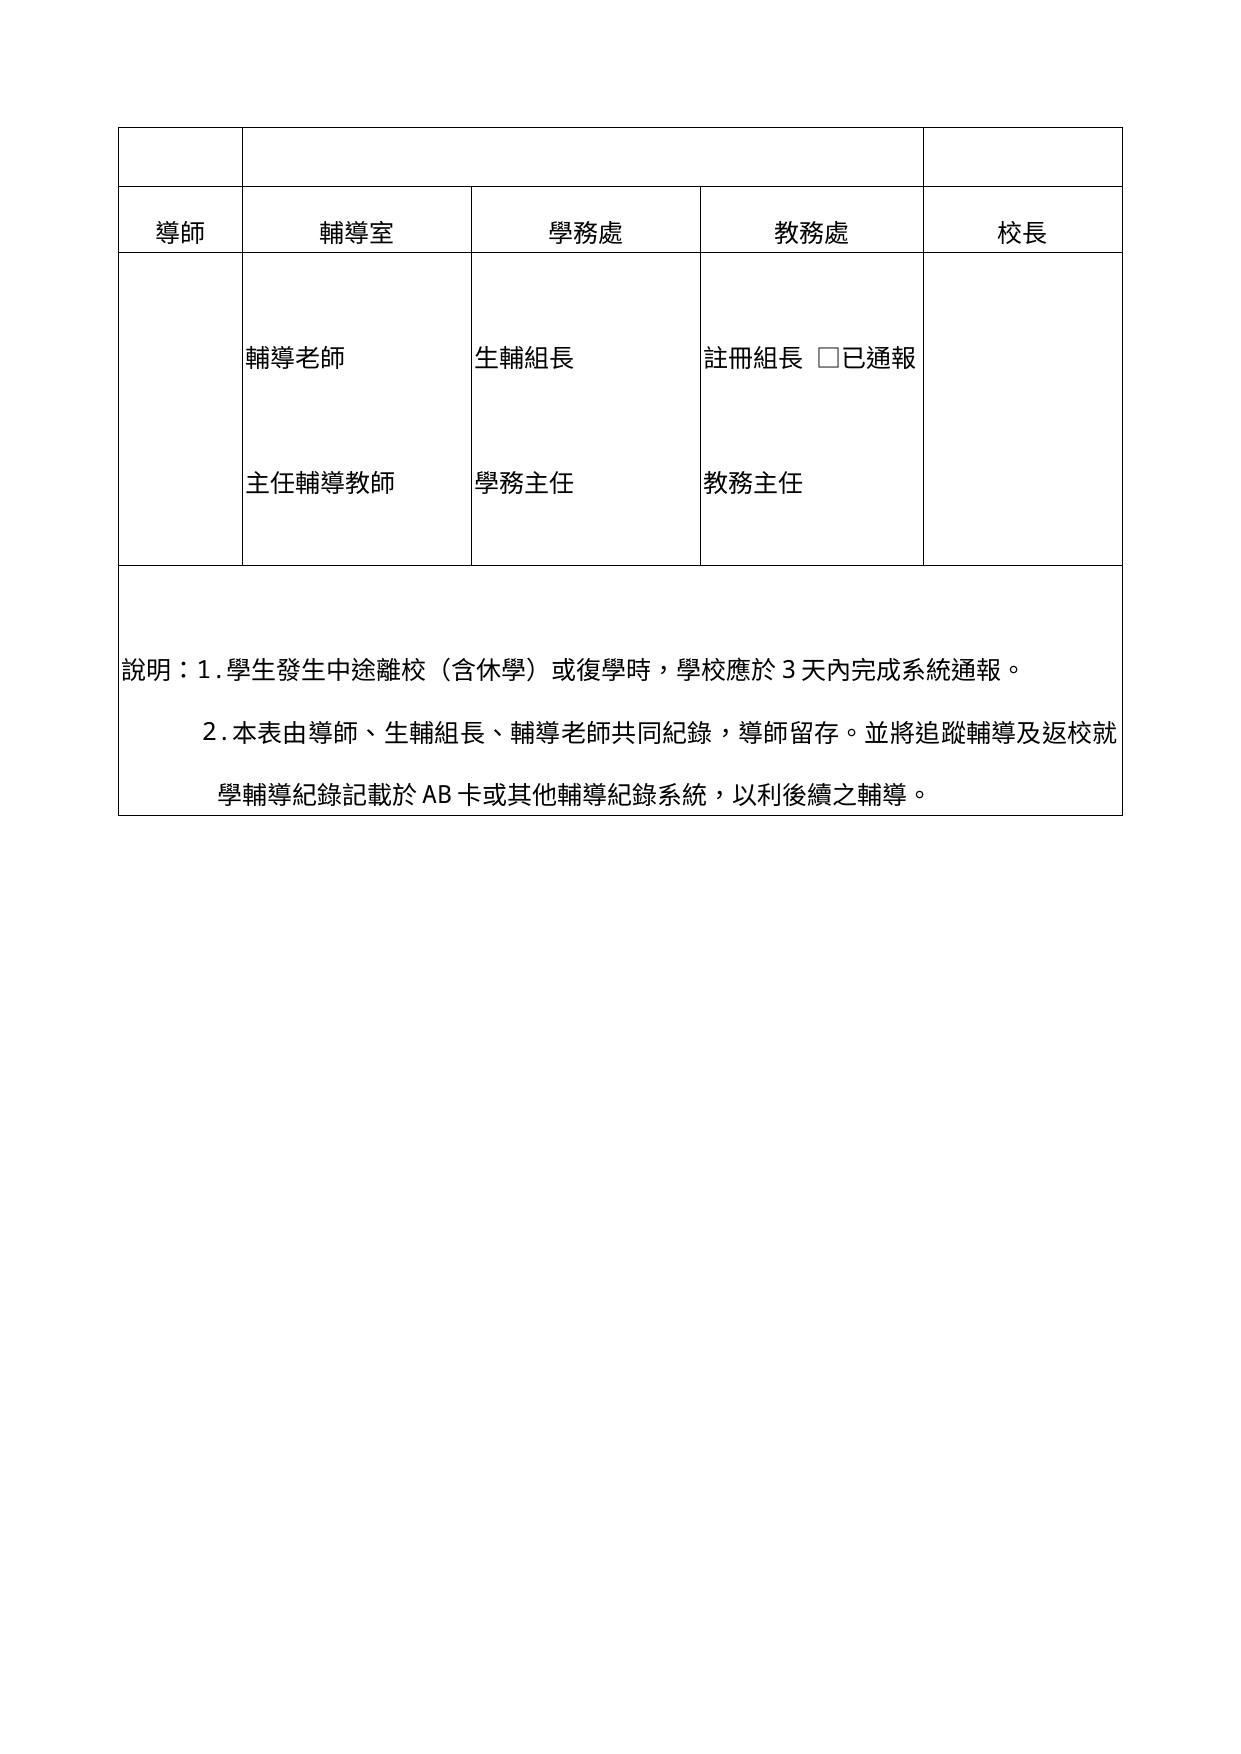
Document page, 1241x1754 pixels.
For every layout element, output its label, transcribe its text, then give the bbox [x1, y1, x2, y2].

table_cell 學務處 [472, 187, 700, 252]
table_cell 輔導室 [243, 187, 471, 252]
table_cell [243, 128, 923, 186]
table_cell 註冊組長 □已通報 教務主任 [701, 253, 923, 564]
table_cell 校長 [924, 187, 1122, 252]
table_cell [119, 253, 242, 564]
table_cell 生輔組長 學務主任 [472, 253, 700, 564]
table_cell 教務處 [701, 187, 923, 252]
table_cell [924, 128, 1122, 186]
table_cell [119, 128, 242, 186]
table_cell 輔導老師 主任輔導教師 [243, 253, 471, 564]
table_cell 導師 [119, 187, 242, 252]
table_cell [924, 253, 1122, 564]
table_cell 說明：1.學生發生中途離校（含休學）或復學時，學校應於3天內完成系統通報。 2.本表由導師、生輔組長、輔導老師共同紀錄，導師留存。並將追蹤輔導及返校就學輔導紀錄記載於AB卡或其他輔導紀錄系統，以利後續之輔導。 [119, 566, 1122, 814]
